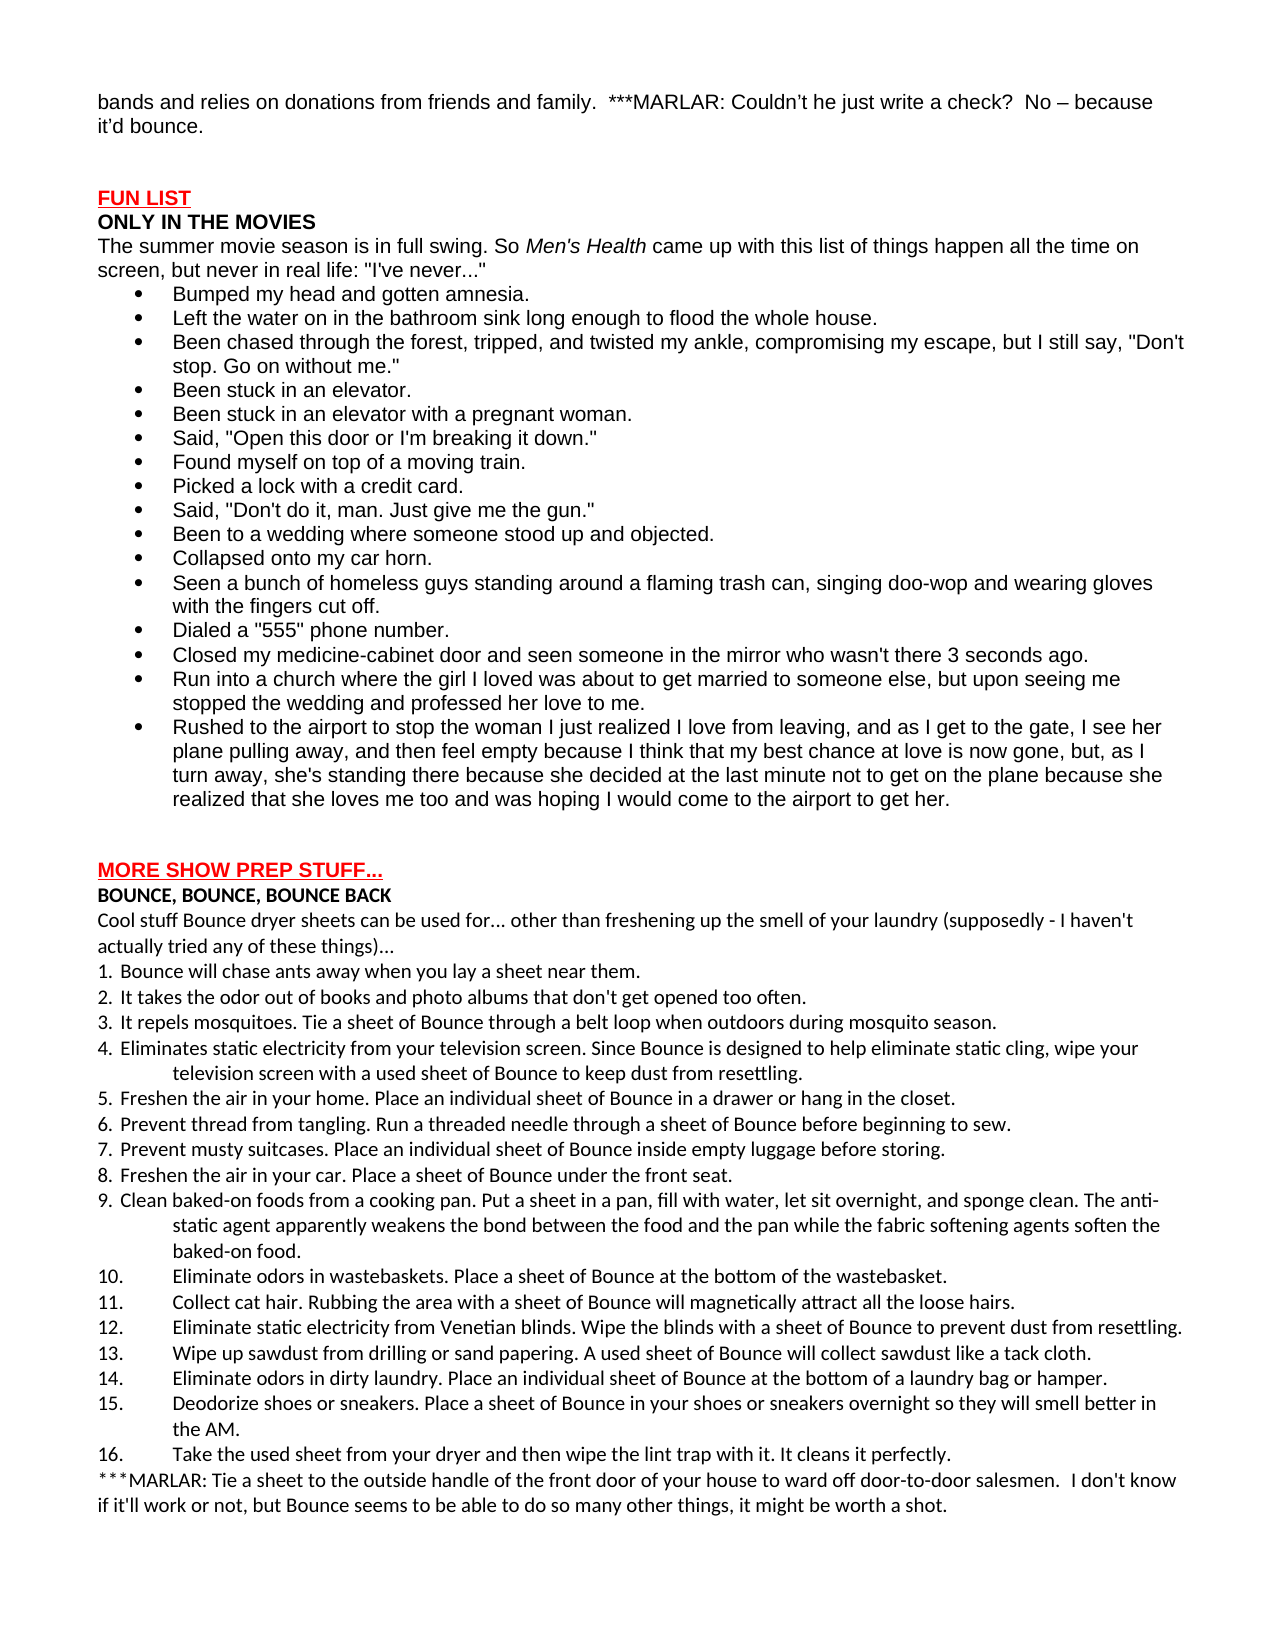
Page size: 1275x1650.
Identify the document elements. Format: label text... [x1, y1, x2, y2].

list Said, "Don't do it, man. Just give me the gun." [135, 498, 1185, 522]
list Run into a church where the girl I loved was about to get married to someone else, but upon seeing me stopped the wedding and professed her love to me. [135, 666, 1185, 714]
list Eliminate odors in dirty laundry. Place an individual sheet of Bounce at the bottom of a laundry bag or hamper. [97, 1365, 1185, 1391]
list Eliminate odors in wastebaskets. Place a sheet of Bounce at the bottom of the wastebasket. [97, 1263, 1185, 1289]
text FUN LIST [97, 186, 1185, 210]
list Collapsed onto my car horn. [135, 546, 1185, 570]
list Found myself on top of a moving train. [135, 450, 1185, 474]
list Eliminate static electricity from Venetian blinds. Wipe the blinds with a sheet of Bounce to prevent dust from resettling. [97, 1314, 1185, 1340]
text The summer movie season is in full swing. So Men's Health came up with this list of things happen all the time on screen, but never in real life: "I've never..." [97, 234, 1185, 282]
text ONLY IN THE MOVIES [97, 210, 1185, 234]
list Been chased through the forest, tripped, and twisted my ankle, compromising my escape, but I still say, "Don't stop. Go on without me." [135, 330, 1185, 378]
list Seen a bunch of homeless guys standing around a flaming trash can, singing doo-wop and wearing gloves with the fingers cut off. [135, 570, 1185, 618]
list Take the used sheet from your dryer and then wipe the lint trap with it. It cleans it perfectly. [97, 1441, 1185, 1467]
list Collect cat hair. Rubbing the area with a sheet of Bounce will magnetically attract all the loose hairs. [97, 1289, 1185, 1314]
list Prevent thread from tangling. Run a threaded needle through a sheet of Bounce before beginning to sew. [97, 1111, 1185, 1136]
text bands and relies on donations from friends and family. ***MARLAR: Couldn’t he just write a check? No – because it’d bounce. [97, 90, 1185, 138]
list Been stuck in an elevator with a pregnant woman. [135, 402, 1185, 426]
list Rushed to the airport to stop the woman I just realized I love from leaving, and as I get to the gate, I see her plane pulling away, and then feel empty because I think that my best chance at love is now gone, but, as I turn away, she's standing there because she decided at the last minute not to get on the plane because she realized that she loves me too and was hoping I would come to the airport to get her. [135, 714, 1185, 810]
list Picked a lock with a credit card. [135, 474, 1185, 498]
text MORE SHOW PREP STUFF... [97, 858, 1185, 882]
list Bounce will chase ants away when you lay a sheet near them. [97, 958, 1185, 984]
list Wipe up sawdust from drilling or sand papering. A used sheet of Bounce will collect sawdust like a tack cloth. [97, 1340, 1185, 1365]
list Been stuck in an elevator. [135, 378, 1185, 402]
list Prevent musty suitcases. Place an individual sheet of Bounce inside empty luggage before storing. [97, 1136, 1185, 1162]
list Said, "Open this door or I'm breaking it down." [135, 426, 1185, 450]
list It takes the odor out of books and photo albums that don't get opened too often. [97, 984, 1185, 1009]
list Freshen the air in your car. Place a sheet of Bounce under the front seat. [97, 1162, 1185, 1187]
list Dialed a "555" phone number. [135, 618, 1185, 642]
list Clean baked-on foods from a cooking pan. Put a sheet in a pan, fill with water, let sit overnight, and sponge clean. The anti-static agent apparently weakens the bond between the food and the pan while the fabric softening agents soften the baked-on food. [97, 1187, 1185, 1263]
text ***MARLAR: Tie a sheet to the outside handle of the front door of your house to ward off door-to-door salesmen. I don't know if it'll work or not, but Bounce seems to be able to do so many other things, it might be worth a shot. [97, 1467, 1185, 1518]
list It repels mosquitoes. Tie a sheet of Bounce through a belt loop when outdoors during mosquito season. [97, 1009, 1185, 1035]
text Cool stuff Bounce dryer sheets can be used for... other than freshening up the smell of your laundry (supposedly - I haven't actually tried any of these things)... [97, 908, 1185, 958]
list Deodorize shoes or sneakers. Place a sheet of Bounce in your shoes or sneakers overnight so they will smell better in the AM. [97, 1391, 1185, 1441]
list Freshen the air in your home. Place an individual sheet of Bounce in a drawer or hang in the closet. [97, 1086, 1185, 1111]
list Bumped my head and gotten amnesia. [135, 282, 1185, 306]
list Closed my medicine-cabinet door and seen someone in the mirror who wasn't there 3 seconds ago. [135, 642, 1185, 666]
list Left the water on in the bathroom sink long enough to flood the whole house. [135, 306, 1185, 330]
list Eliminates static electricity from your television screen. Since Bounce is designed to help eliminate static cling, wipe your television screen with a used sheet of Bounce to keep dust from resettling. [97, 1035, 1185, 1086]
text BOUNCE, BOUNCE, BOUNCE BACK [97, 882, 1185, 908]
list Been to a wedding where someone stood up and objected. [135, 522, 1185, 546]
